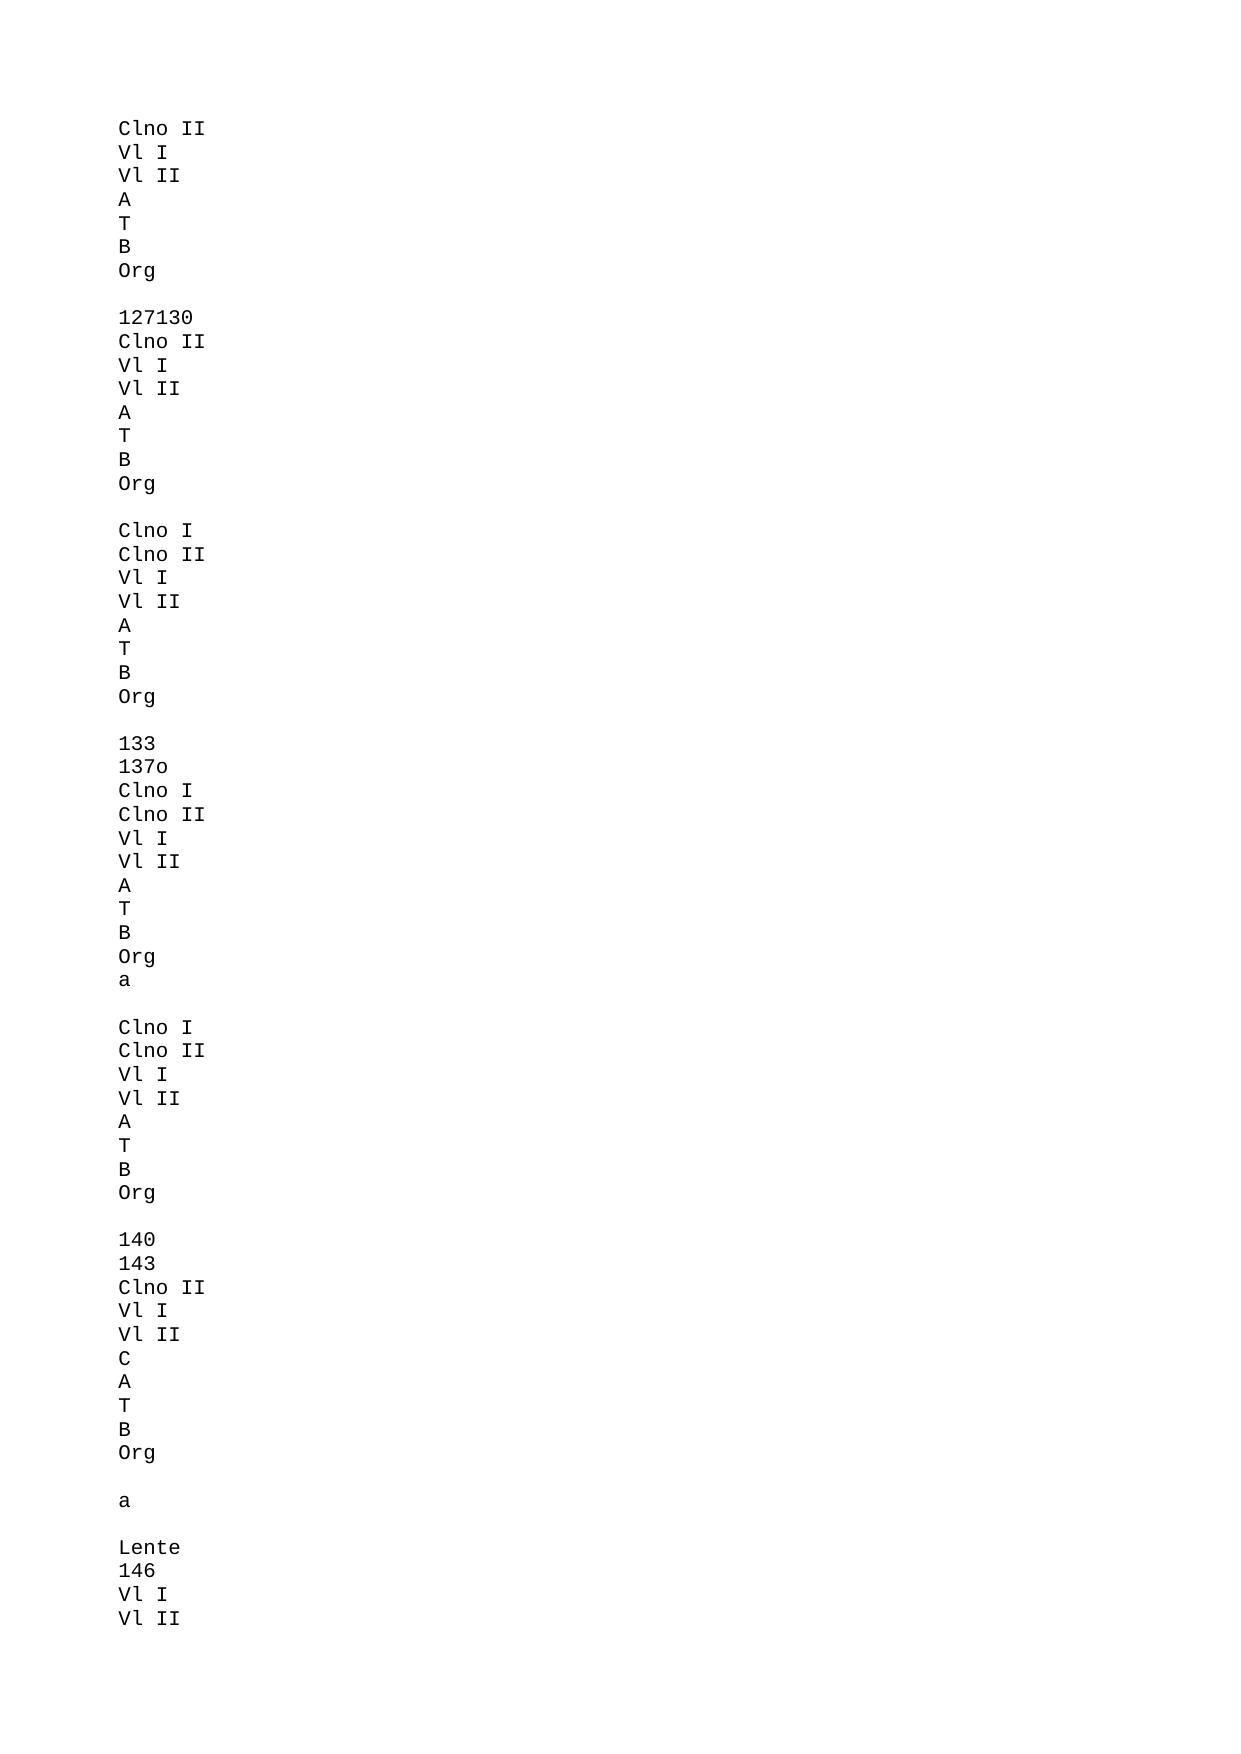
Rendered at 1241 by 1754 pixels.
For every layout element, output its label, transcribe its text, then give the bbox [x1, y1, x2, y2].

text 137o [118, 757, 1122, 780]
text Org [118, 260, 1122, 284]
text 140 [118, 1229, 1122, 1253]
text Vl II [118, 591, 1122, 615]
text A [118, 615, 1122, 638]
text T [118, 898, 1122, 922]
text B [118, 922, 1122, 946]
text A [118, 1371, 1122, 1395]
text Clno II [118, 331, 1122, 354]
text Org [118, 1442, 1122, 1466]
text Clno I [118, 780, 1122, 804]
text 146 [118, 1561, 1122, 1584]
text Vl II [118, 165, 1122, 189]
text 127130 [118, 307, 1122, 331]
text A [118, 189, 1122, 213]
text T [118, 426, 1122, 449]
text T [118, 638, 1122, 662]
text Org [118, 1182, 1122, 1206]
text 143 [118, 1253, 1122, 1277]
text Vl I [118, 1584, 1122, 1608]
text A [118, 1111, 1122, 1135]
text Vl II [118, 378, 1122, 402]
text C [118, 1348, 1122, 1371]
text Clno II [118, 544, 1122, 567]
text B [118, 449, 1122, 473]
text Clno II [118, 804, 1122, 827]
text Clno II [118, 118, 1122, 142]
text Vl II [118, 851, 1122, 875]
text Vl I [118, 1064, 1122, 1088]
text T [118, 213, 1122, 236]
text Vl II [118, 1324, 1122, 1348]
text Vl II [118, 1088, 1122, 1111]
text B [118, 662, 1122, 686]
text Vl II [118, 1608, 1122, 1631]
text A [118, 402, 1122, 426]
text Vl I [118, 1300, 1122, 1324]
text B [118, 1158, 1122, 1182]
text Clno II [118, 1277, 1122, 1300]
text B [118, 1419, 1122, 1442]
text T [118, 1395, 1122, 1419]
text Vl I [118, 354, 1122, 378]
text Org [118, 946, 1122, 969]
text Clno I [118, 1017, 1122, 1040]
text Lente [118, 1537, 1122, 1561]
text Vl I [118, 142, 1122, 165]
text A [118, 875, 1122, 898]
text Clno I [118, 520, 1122, 544]
text 133 [118, 733, 1122, 757]
text a [118, 1489, 1122, 1513]
text Vl I [118, 567, 1122, 591]
text T [118, 1135, 1122, 1158]
text Org [118, 473, 1122, 496]
text Org [118, 686, 1122, 709]
text B [118, 236, 1122, 260]
text Clno II [118, 1040, 1122, 1064]
text a [118, 969, 1122, 993]
text Vl I [118, 827, 1122, 851]
